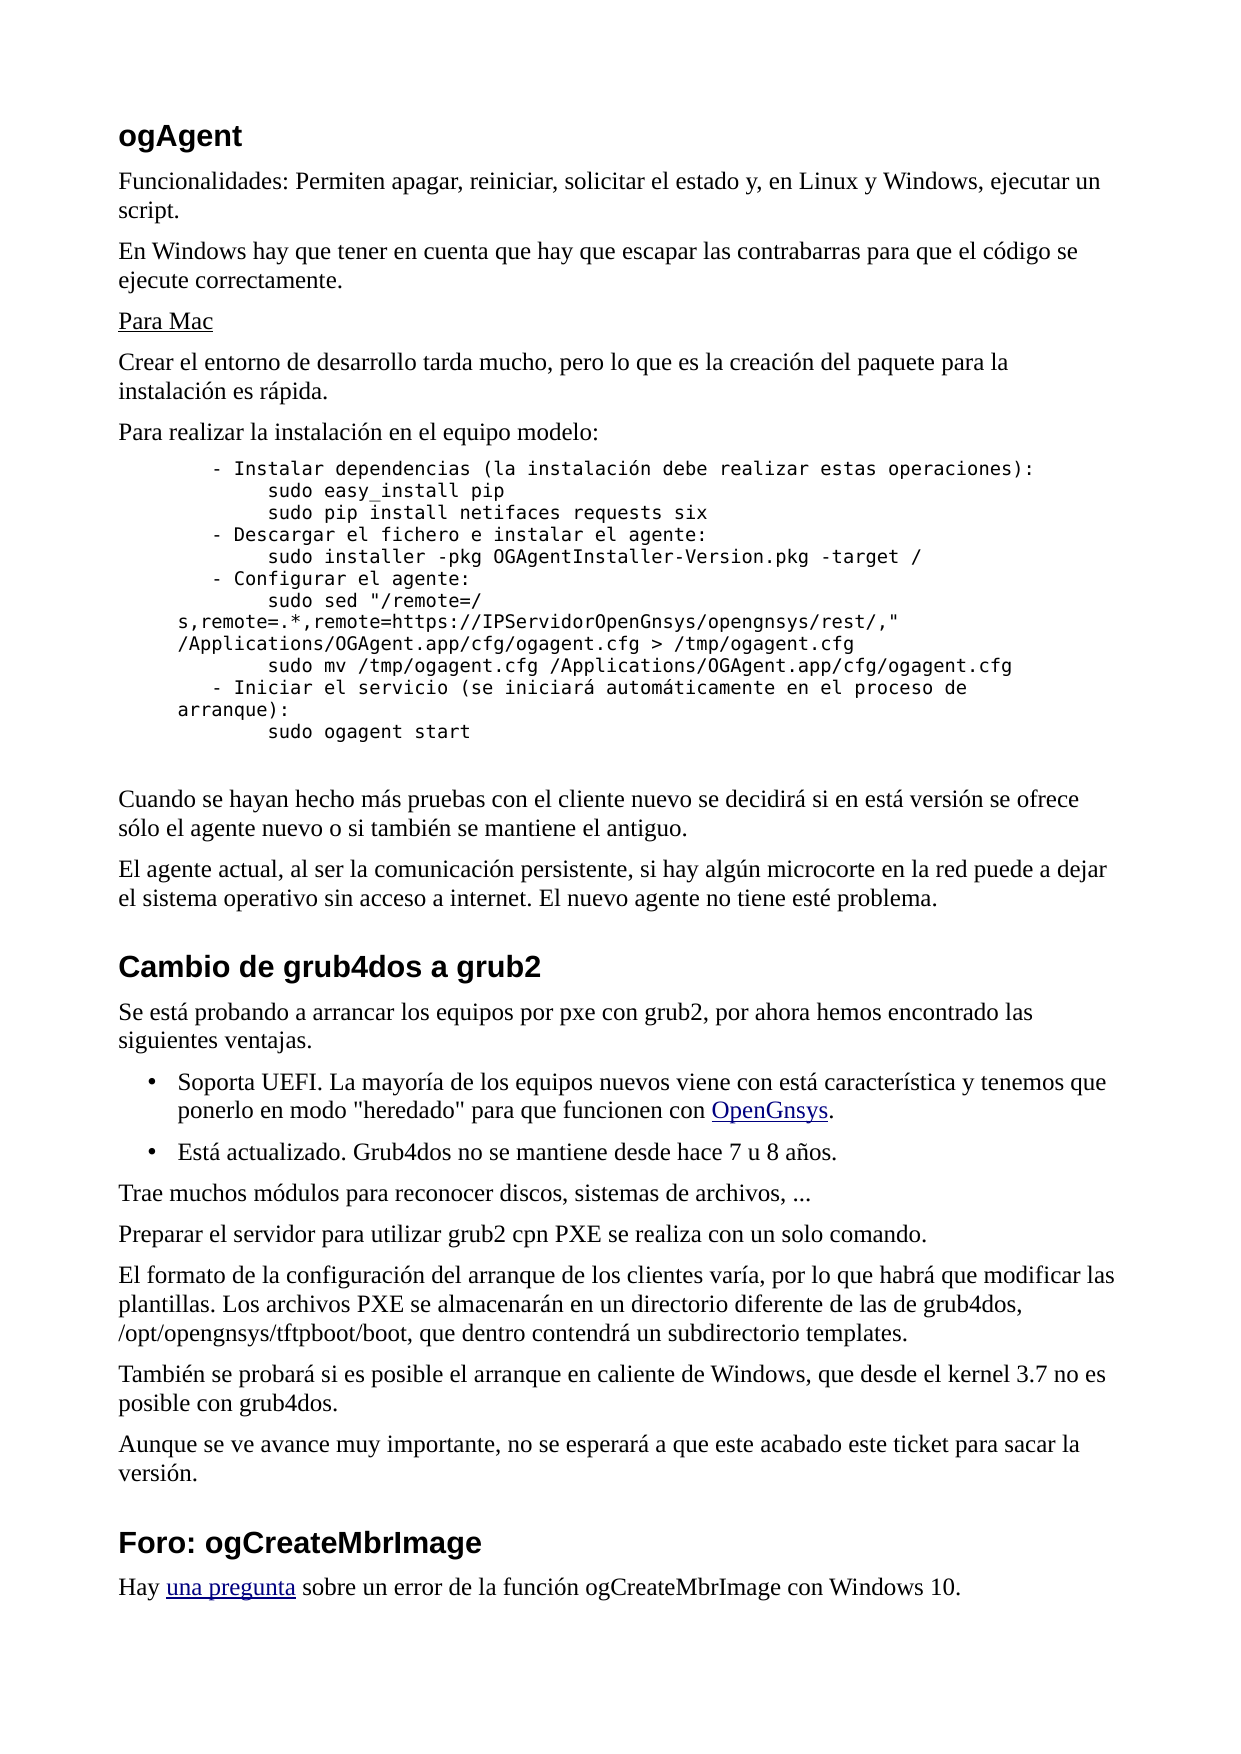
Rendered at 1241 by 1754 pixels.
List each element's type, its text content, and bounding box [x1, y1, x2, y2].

list Está actualizado. Grub4dos no se mantiene desde hace 7 u 8 años. [148, 1137, 1122, 1166]
text Para Mac [118, 306, 1122, 335]
text Funcionalidades: Permiten apagar, reiniciar, solicitar el estado y, en Linux y Windows, ejecutar un script. [118, 166, 1122, 223]
subtitle Foro: ogCreateMbrImage [118, 1524, 1122, 1560]
text También se probará si es posible el arranque en caliente de Windows, que desde el kernel 3.7 no es posible con grub4dos. [118, 1359, 1122, 1417]
text - Instalar dependencias (la instalación debe realizar estas operaciones): sudo easy_install pip sudo pip install netifaces requests six - Descargar el fichero e instalar el agente: sudo installer -pkg OGAgentInstaller-Version.pkg -target / - Configurar el agente: sudo sed "/remote=/ s,remote=.*,remote=https://IPServidorOpenGnsys/opengnsys/rest/," /Applications/OGAgent.app/cfg/ogagent.cfg > /tmp/ogagent.cfg sudo mv /tmp/ogagent.cfg /Applications/OGAgent.app/cfg/ogagent.cfg - Iniciar el servicio (se iniciará automáticamente en el proceso de arranque): sudo ogagent start [177, 458, 1063, 743]
text Hay una pregunta sobre un error de la función ogCreateMbrImage con Windows 10. [118, 1572, 1122, 1601]
text Preparar el servidor para utilizar grub2 cpn PXE se realiza con un solo comando. [118, 1219, 1122, 1248]
subtitle ogAgent [118, 118, 1122, 153]
text El agente actual, al ser la comunicación persistente, si hay algún microcorte en la red puede a dejar el sistema operativo sin acceso a internet. El nuevo agente no tiene esté problema. [118, 854, 1122, 912]
text Aunque se ve avance muy importante, no se esperará a que este acabado este ticket para sacar la versión. [118, 1429, 1122, 1487]
text Crear el entorno de desarrollo tarda mucho, pero lo que es la creación del paquete para la instalación es rápida. [118, 347, 1122, 405]
text Cuando se hayan hecho más pruebas con el cliente nuevo se decidirá si en está versión se ofrece sólo el agente nuevo o si también se mantiene el antiguo. [118, 784, 1122, 842]
text Trae muchos módulos para reconocer discos, sistemas de archivos, ... [118, 1178, 1122, 1207]
text El formato de la configuración del arranque de los clientes varía, por lo que habrá que modificar las plantillas. Los archivos PXE se almacenarán en un directorio diferente de las de grub4dos, /opt/opengnsys/tftpboot/boot, que dentro contendrá un subdirectorio templates. [118, 1261, 1122, 1347]
subtitle Cambio de grub4dos a grub2 [118, 949, 1122, 984]
text Se está probando a arrancar los equipos por pxe con grub2, por ahora hemos encontrado las siguientes ventajas. [118, 997, 1122, 1054]
list Soporta UEFI. La mayoría de los equipos nuevos viene con está característica y tenemos que ponerlo en modo "heredado" para que funcionen con OpenGnsys. [148, 1067, 1122, 1124]
text En Windows hay que tener en cuenta que hay que escapar las contrabarras para que el código se ejecute correctamente. [118, 236, 1122, 293]
text Para realizar la instalación en el equipo modelo: [118, 417, 1122, 446]
